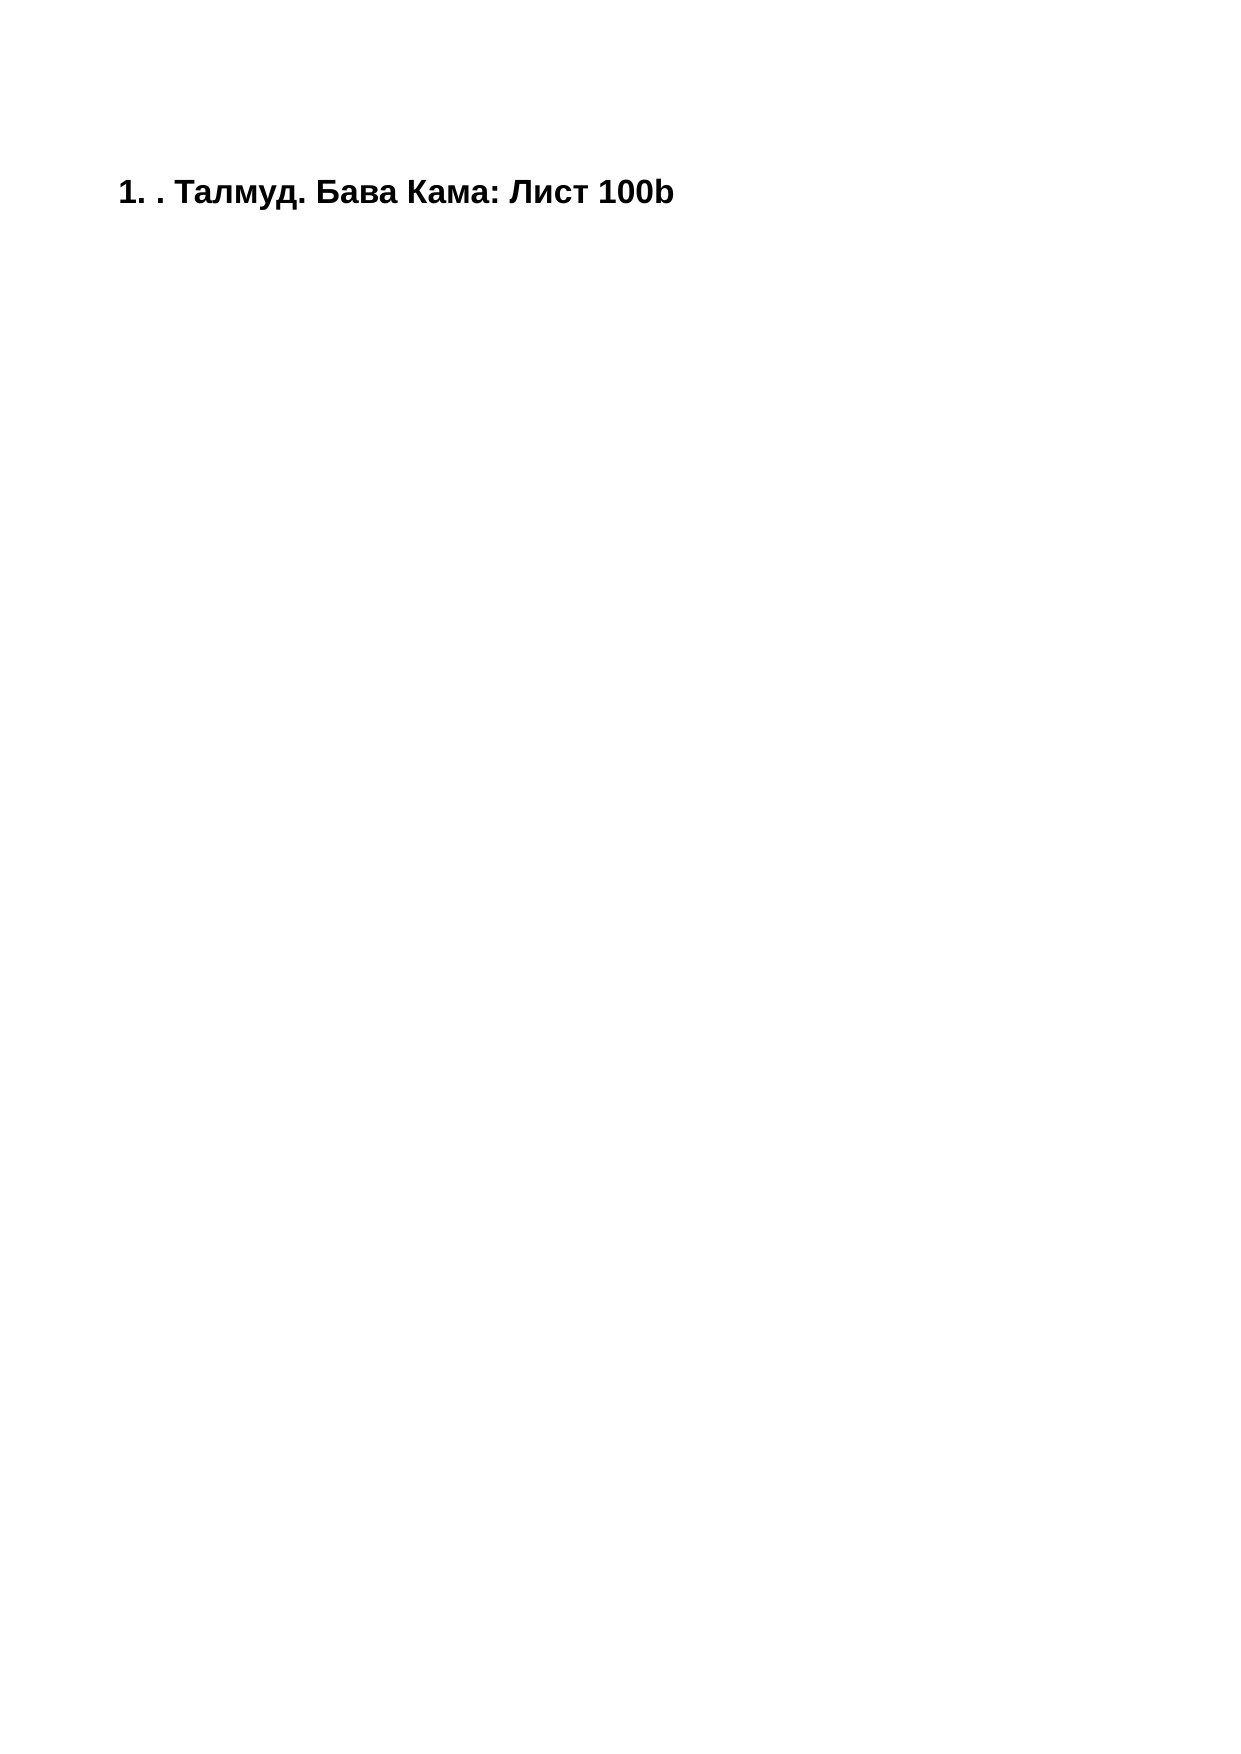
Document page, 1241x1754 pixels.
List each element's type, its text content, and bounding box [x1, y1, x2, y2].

subtitle . Талмуд. Бава Кама: Лист 100b [118, 147, 1122, 176]
